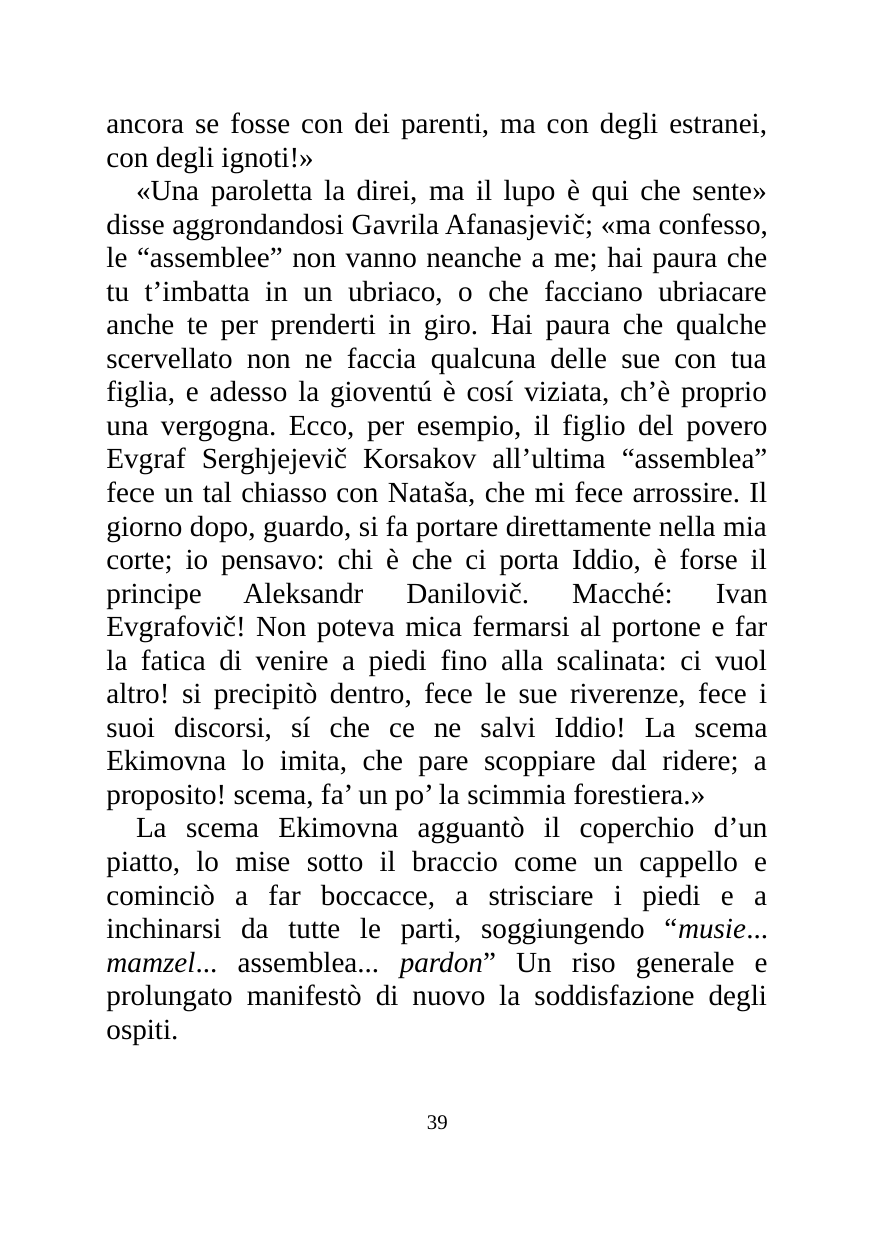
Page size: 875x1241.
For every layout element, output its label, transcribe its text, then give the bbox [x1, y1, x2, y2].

text «Una paroletta la direi, ma il lupo è qui che sente» disse aggrondandosi Gavrila Afanasjevič; «ma confesso, le “assemblee” non vanno neanche a me; hai paura che tu t’imbatta in un ubriaco, o che facciano ubriacare anche te per prenderti in giro. Hai paura che qualche scervellato non ne faccia qualcuna delle sue con tua figlia, e adesso la gioventú è cosí viziata, ch’è proprio una vergogna. Ecco, per esempio, il figlio del povero Evgraf Serghjejevič Korsakov all’ultima “assemblea” fece un tal chiasso con Nataša, che mi fece arrossire. Il giorno dopo, guardo, si fa portare direttamente nella mia corte; io pensavo: chi è che ci porta Iddio, è forse il principe Aleksandr Danilovič. Macché: Ivan Evgrafovič! Non poteva mica fermarsi al portone e far la fatica di venire a piedi fino alla scalinata: ci vuol altro! si precipitò dentro, fece le sue riverenze, fece i suoi discorsi, sí che ce ne salvi Iddio! La scema Ekimovna lo imita, che pare scoppiare dal ridere; a proposito! scema, fa’ un po’ la scimmia forestiera.» [106, 173, 768, 811]
text La scema Ekimovna agguantò il coperchio d’un piatto, lo mise sotto il braccio come un cappello e cominciò a far boccacce, a strisciare i piedi e a inchinarsi da tutte le parti, soggiungendo “musie... mamzel... assemblea... pardon” Un riso generale e prolungato manifestò di nuovo la soddisfazione degli ospiti. [106, 811, 768, 1045]
text ancora se fosse con dei parenti, ma con degli estranei, con degli ignoti!» [106, 106, 768, 173]
